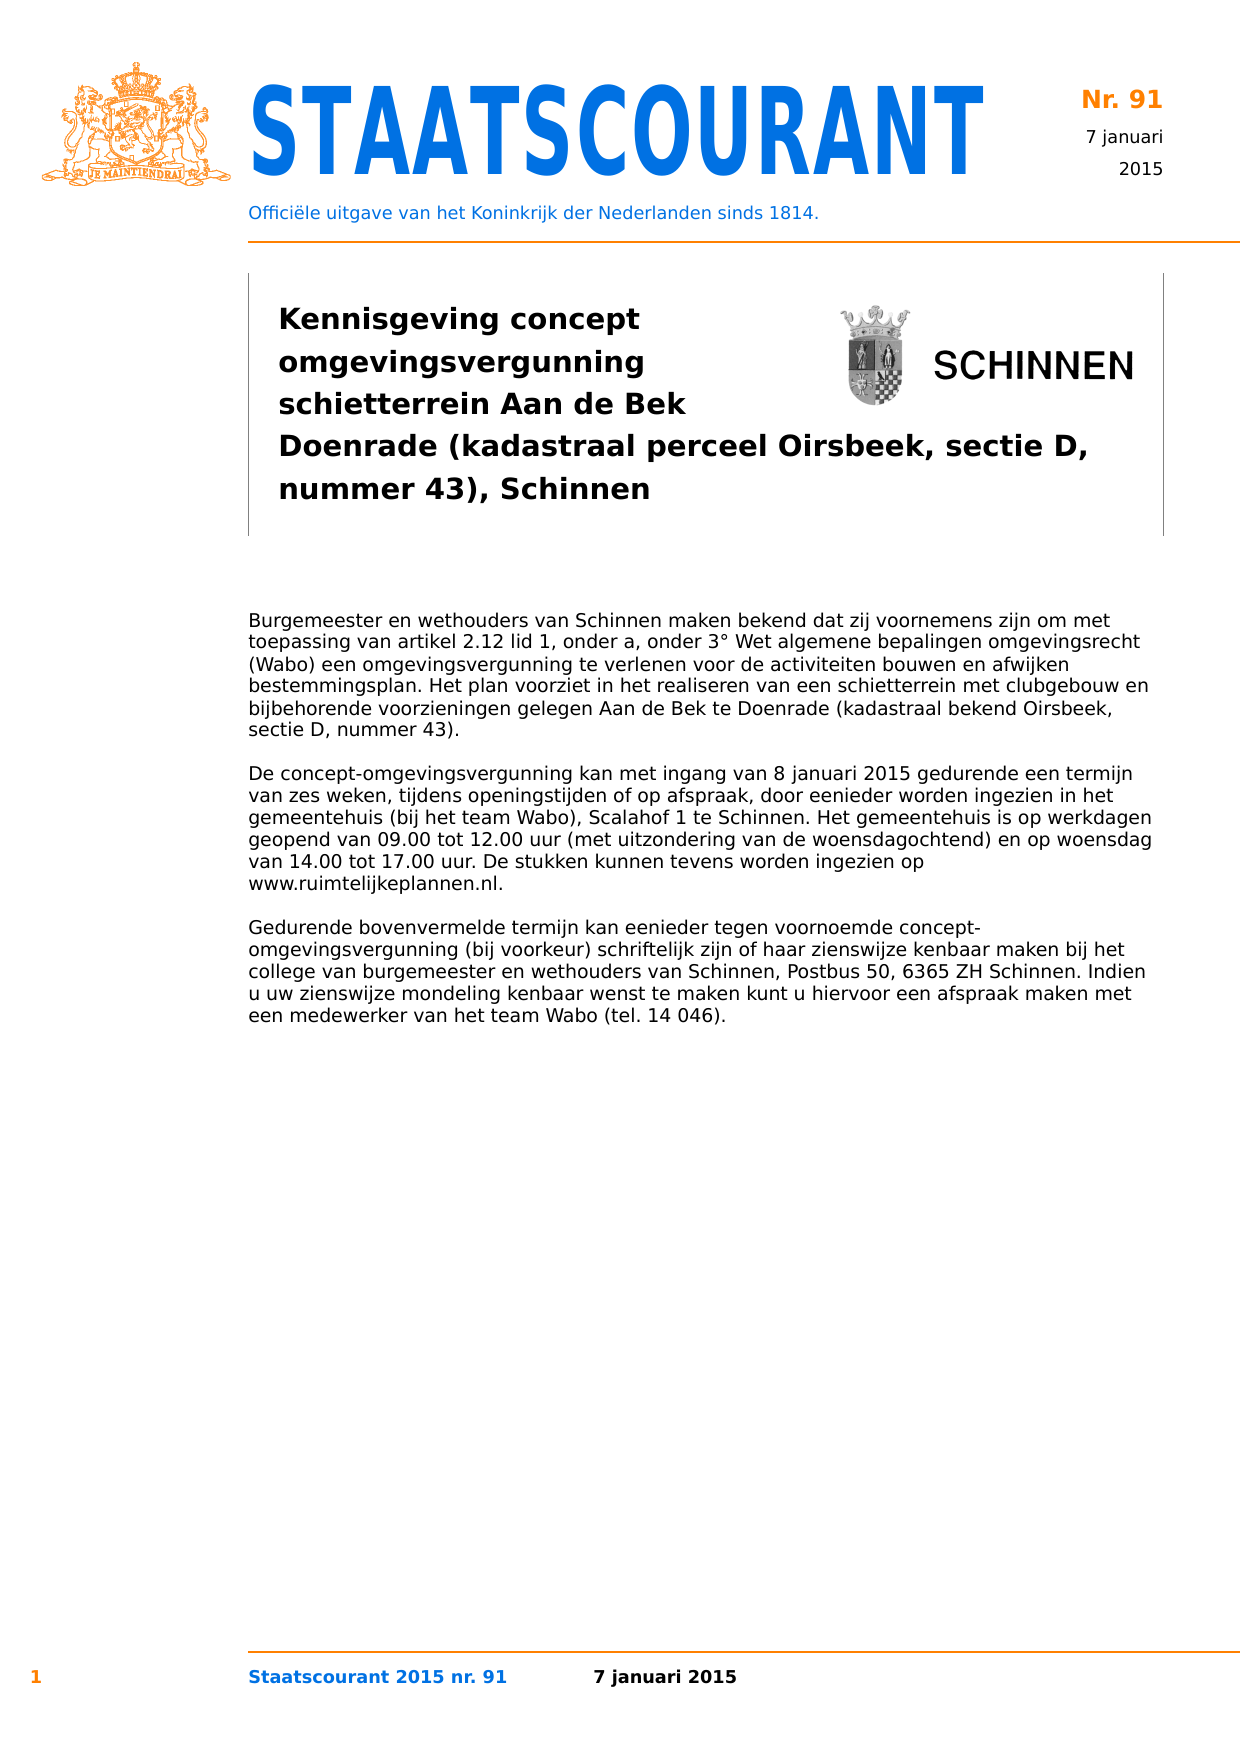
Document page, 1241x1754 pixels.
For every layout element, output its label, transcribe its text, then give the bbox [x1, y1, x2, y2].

table_cell 2015 [998, 153, 1240, 203]
picture [838, 302, 1134, 409]
table_header [25, 62, 248, 241]
table_header STAATSCOURANT [248, 62, 998, 203]
text Gedurende bovenvermelde termijn kan eenieder tegen voornoemde concept-omgevingsvergunning (bij voorkeur) schriftelijk zijn of haar zienswijze kenbaar maken bij het college van burgemeester en wethouders van Schinnen, Postbus 50, 6365 ZH Schinnen. Indien u uw zienswijze mondeling kenbaar wenst te maken kunt u hiervoor een afspraak maken met een medewerker van het team Wabo (tel. 14 046). [248, 917, 1163, 1027]
text Burgemeester en wethouders van Schinnen maken bekend dat zij voornemens zijn om met toepassing van artikel 2.12 lid 1, onder a, onder 3° Wet algemene bepalingen omgevingsrecht (Wabo) een omgevingsvergunning te verlenen voor de activiteiten bouwen en afwijken bestemmingsplan. Het plan voorziet in het realiseren van een schietterrein met clubgebouw en bijbehorende voorzieningen gelegen Aan de Bek te Doenrade (kadastraal bekend Oirsbeek, sectie D, nummer 43). [248, 609, 1163, 741]
table_header Nr. 91 [998, 62, 1240, 121]
picture [41, 62, 231, 186]
text De concept-omgevingsvergunning kan met ingang van 8 januari 2015 gedurende een termijn van zes weken, tijdens openingstijden of op afspraak, door eenieder worden ingezien in het gemeentehuis (bij het team Wabo), Scalahof 1 te Schinnen. Het gemeentehuis is op werkdagen geopend van 09.00 tot 12.00 uur (met uitzondering van de woensdagochtend) en op woensdag van 14.00 tot 17.00 uur. De stukken kunnen tevens worden ingezien op www.ruimtelijkeplannen.nl. [248, 763, 1163, 895]
table_cell Officiële uitgave van het Koninkrijk der Nederlanden sinds 1814. [248, 203, 1240, 241]
table_cell 7 januari [998, 121, 1240, 153]
subtitle Kennisgeving concept omgevingsvergunning schietterrein Aan de Bek Doenrade (kadastraal perceel Oirsbeek, sectie D, nummer 43), Schinnen [249, 273, 1163, 536]
